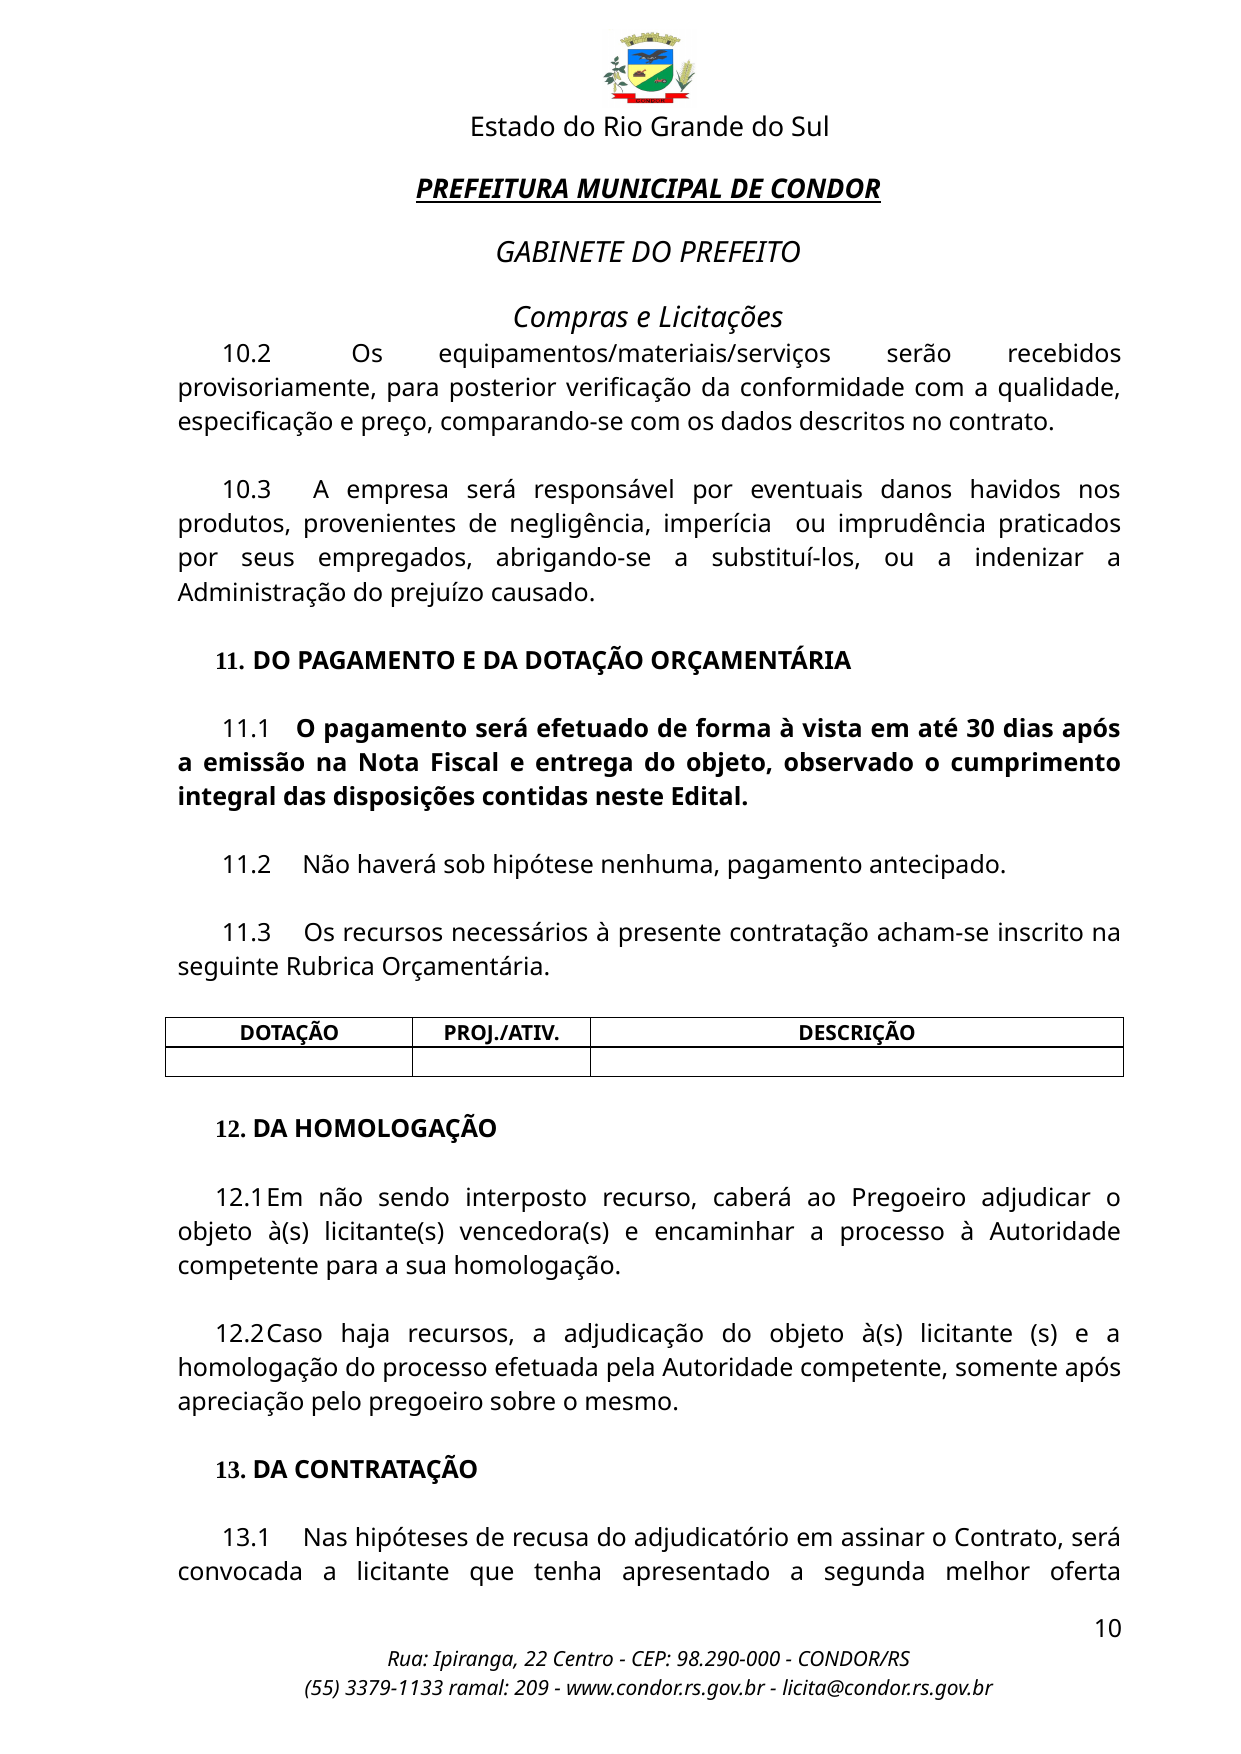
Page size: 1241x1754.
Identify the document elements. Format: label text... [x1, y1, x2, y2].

list Em não sendo interposto recurso, caberá ao Pregoeiro adjudicar o objeto à(s) licitante(s) vencedora(s) e encaminhar a processo à Autoridade competente para a sua homologação. [177, 1179, 1122, 1281]
list A empresa será responsável por eventuais danos havidos nos produtos, provenientes de negligência, imperícia ou imprudência praticados por seus empregados, abrigando-se a substituí-los, ou a indenizar a Administração do prejuízo causado. [177, 472, 1122, 608]
list DA HOMOLOGAÇÃO [215, 1111, 1122, 1145]
list DA CONTRATAÇÃO [215, 1452, 1122, 1486]
table_cell [413, 1048, 590, 1076]
list DO PAGAMENTO E DA DOTAÇÃO ORÇAMENTÁRIA [215, 642, 1122, 676]
table_cell [591, 1048, 1123, 1076]
list Os equipamentos/materiais/serviços serão recebidos provisoriamente, para posterior verificação da conformidade com a qualidade, especificação e preço, comparando-se com os dados descritos no contrato. [177, 336, 1122, 438]
table_header DOTAÇÃO [166, 1018, 412, 1046]
list O pagamento será efetuado de forma à vista em até 30 dias após a emissão na Nota Fiscal e entrega do objeto, observado o cumprimento integral das disposições contidas neste Edital. [177, 710, 1122, 813]
list Não haverá sob hipótese nenhuma, pagamento antecipado. [177, 847, 1122, 881]
table_header DESCRIÇÃO [591, 1018, 1123, 1046]
table_header PROJ./ATIV. [413, 1018, 590, 1046]
table_cell [166, 1048, 412, 1076]
list Nas hipóteses de recusa do adjudicatório em assinar o Contrato, será convocada a licitante que tenha apresentado a segunda melhor oferta [177, 1520, 1122, 1588]
list Caso haja recursos, a adjudicação do objeto à(s) licitante (s) e a homologação do processo efetuada pela Autoridade competente, somente após apreciação pelo pregoeiro sobre o mesmo. [177, 1315, 1122, 1418]
list Os recursos necessários à presente contratação acham-se inscrito na seguinte Rubrica Orçamentária. [177, 915, 1122, 983]
